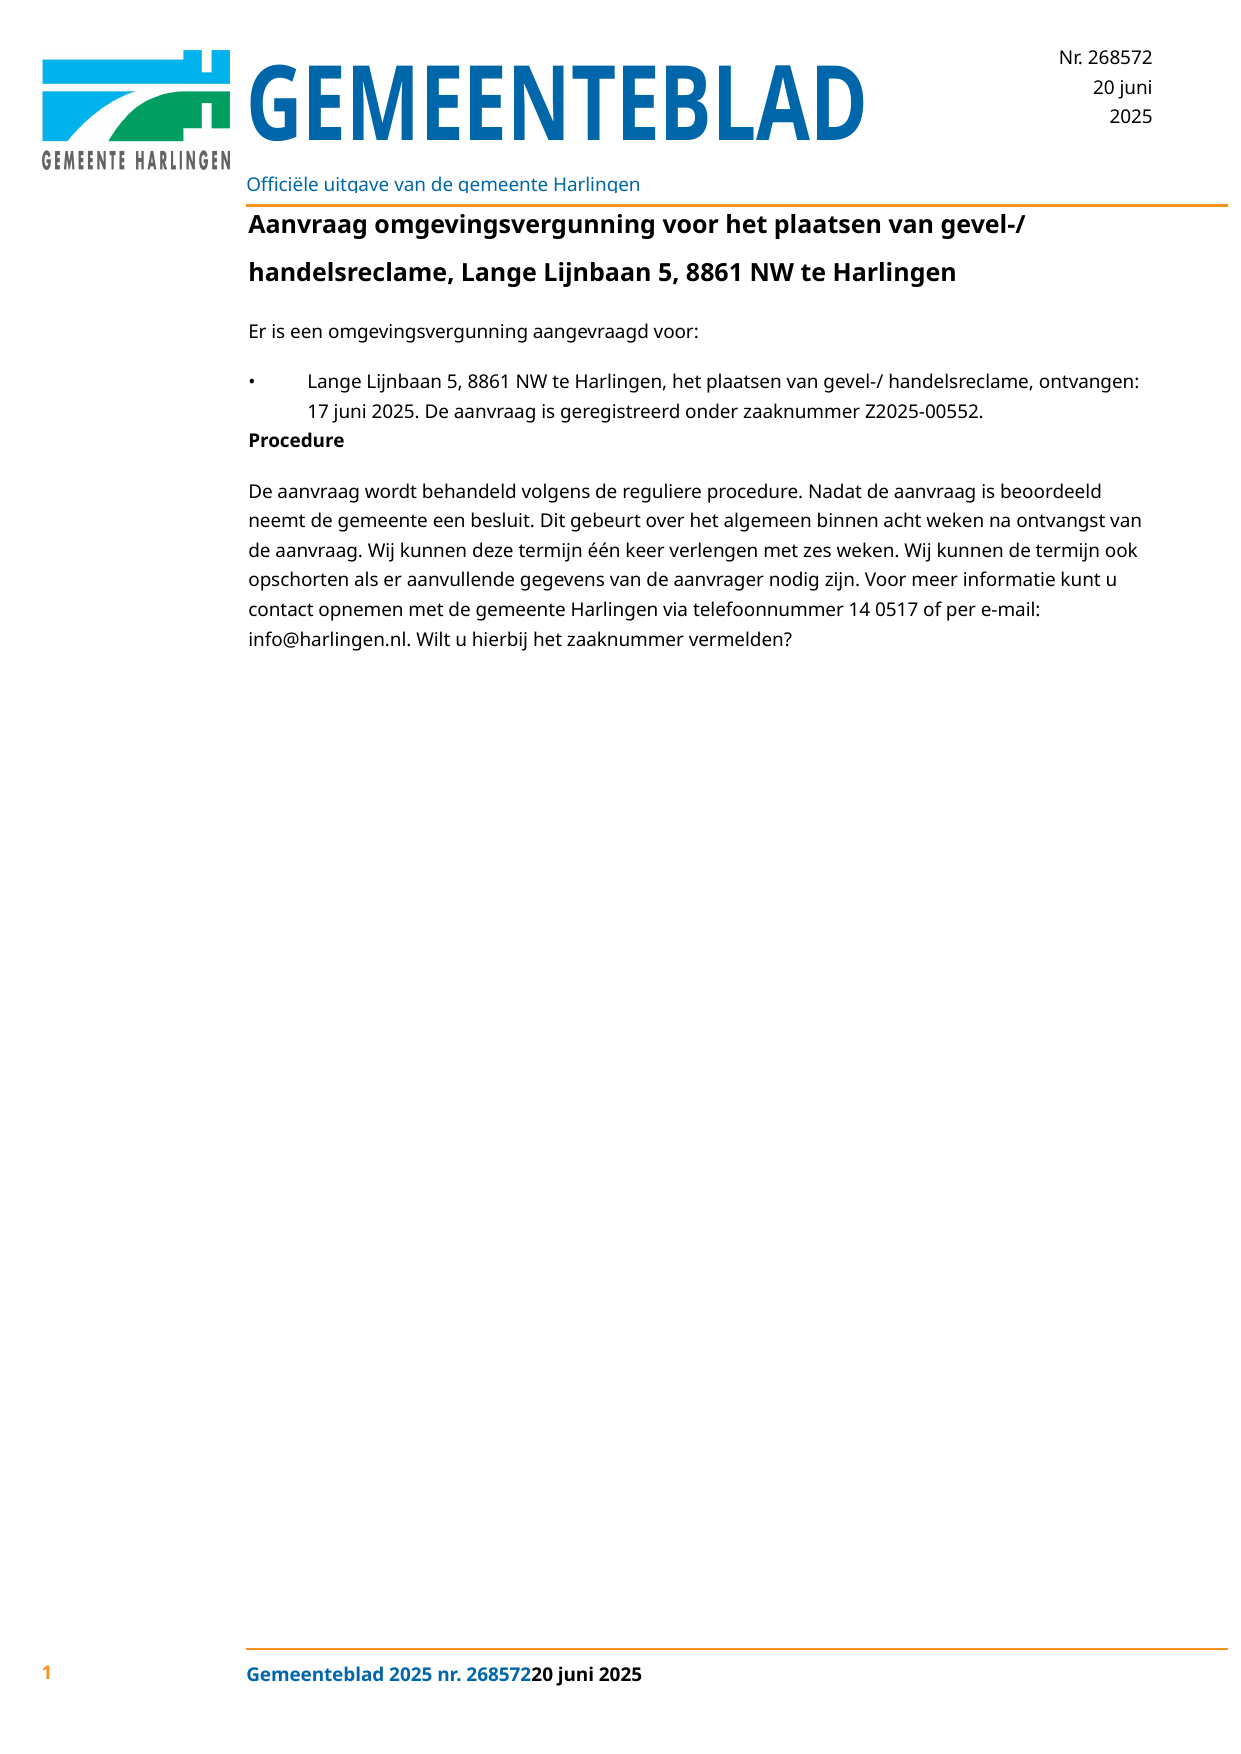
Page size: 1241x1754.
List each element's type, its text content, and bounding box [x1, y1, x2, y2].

list Lange Lijnbaan 5, 8861 NW te Harlingen, het plaatsen van gevel-/ handelsreclame, ontvangen: 17 juni 2025. De aanvraag is geregistreerd onder zaaknummer Z2025-00552. [248, 368, 1152, 424]
text Procedure [248, 427, 1152, 453]
text De aanvraag wordt behandeld volgens de reguliere procedure. Nadat de aanvraag is beoordeeld neemt de gemeente een besluit. Dit gebeurt over het algemeen binnen acht weken na ontvangst van de aanvraag. Wij kunnen deze termijn één keer verlengen met zes weken. Wij kunnen de termijn ook opschorten als er aanvullende gegevens van de aanvrager nodig zijn. Voor meer informatie kunt u contact opnemen met de gemeente Harlingen via telefoonnummer 14 0517 of per e-mail: info@harlingen.nl. Wilt u hierbij het zaaknummer vermelden? [248, 478, 1152, 652]
text Aanvraag omgevingsvergunning voor het plaatsen van gevel-/ handelsreclame, Lange Lijnbaan 5, 8861 NW te Harlingen [248, 207, 1152, 288]
text Er is een omgevingsvergunning aangevraagd voor: [248, 318, 1152, 344]
picture [41, 47, 231, 172]
